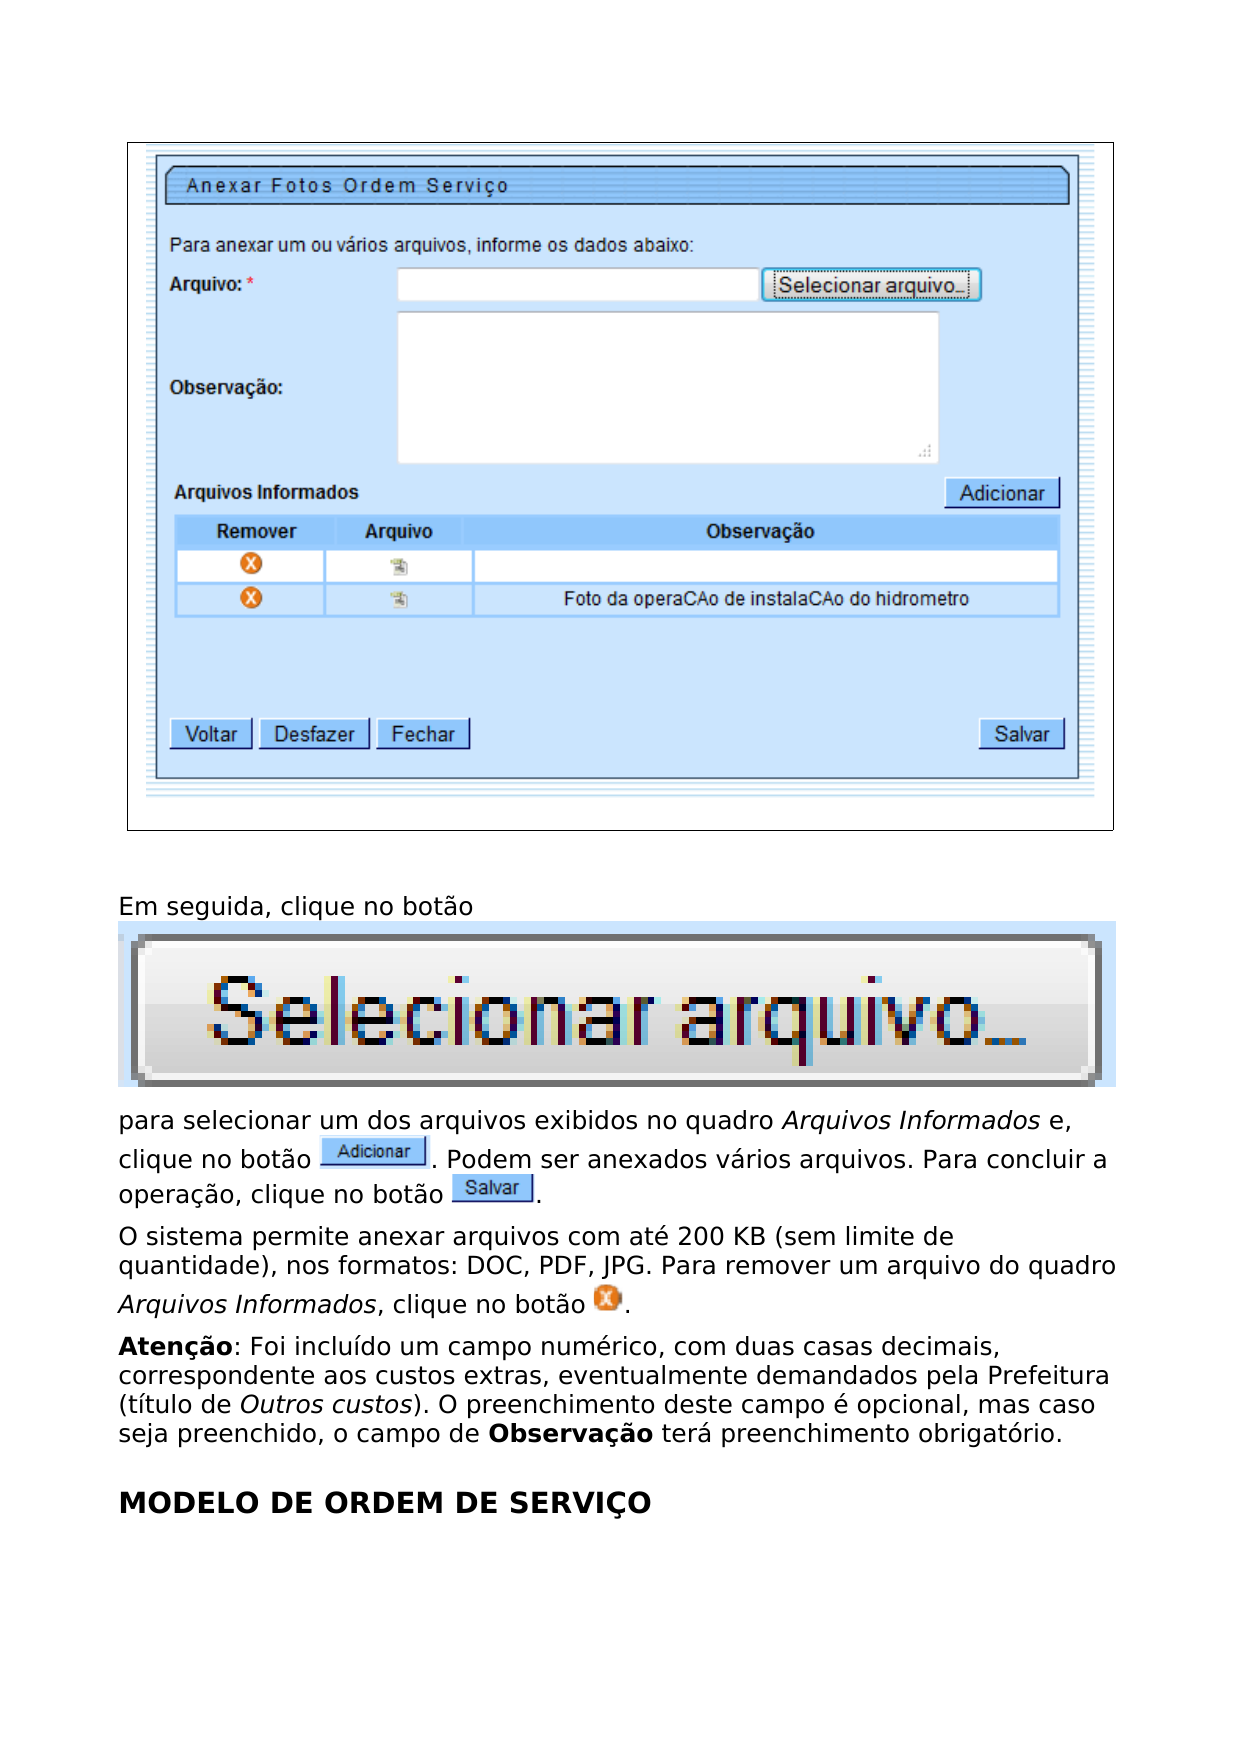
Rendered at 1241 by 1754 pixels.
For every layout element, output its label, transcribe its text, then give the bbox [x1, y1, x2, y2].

text Em seguida, clique no botão [118, 892, 1122, 921]
text para selecionar um dos arquivos exibidos no quadro Arquivos Informados e, clique no botão . Podem ser anexados vários arquivos. Para concluir a operação, clique no botão . [118, 1101, 1122, 1210]
picture [593, 1280, 624, 1314]
subtitle MODELO DE ORDEM DE SERVIÇO [118, 1486, 1122, 1520]
text O sistema permite anexar arquivos com até 200 KB (sem limite de quantidade), nos formatos: DOC, PDF, JPG. Para remover um arquivo do quadro Arquivos Informados, clique no botão . [118, 1222, 1122, 1319]
picture [451, 1174, 535, 1204]
picture [118, 921, 1123, 1101]
picture [319, 1135, 431, 1169]
text Atenção: Foi incluído um campo numérico, com duas casas decimais, correspondente aos custos extras, eventualmente demandados pela Prefeitura (título de Outros custos). O preenchimento deste campo é opcional, mas caso seja preenchido, o campo de Observação terá preenchimento obrigatório. [118, 1332, 1122, 1449]
picture [146, 144, 1095, 798]
table_header [128, 143, 1113, 830]
